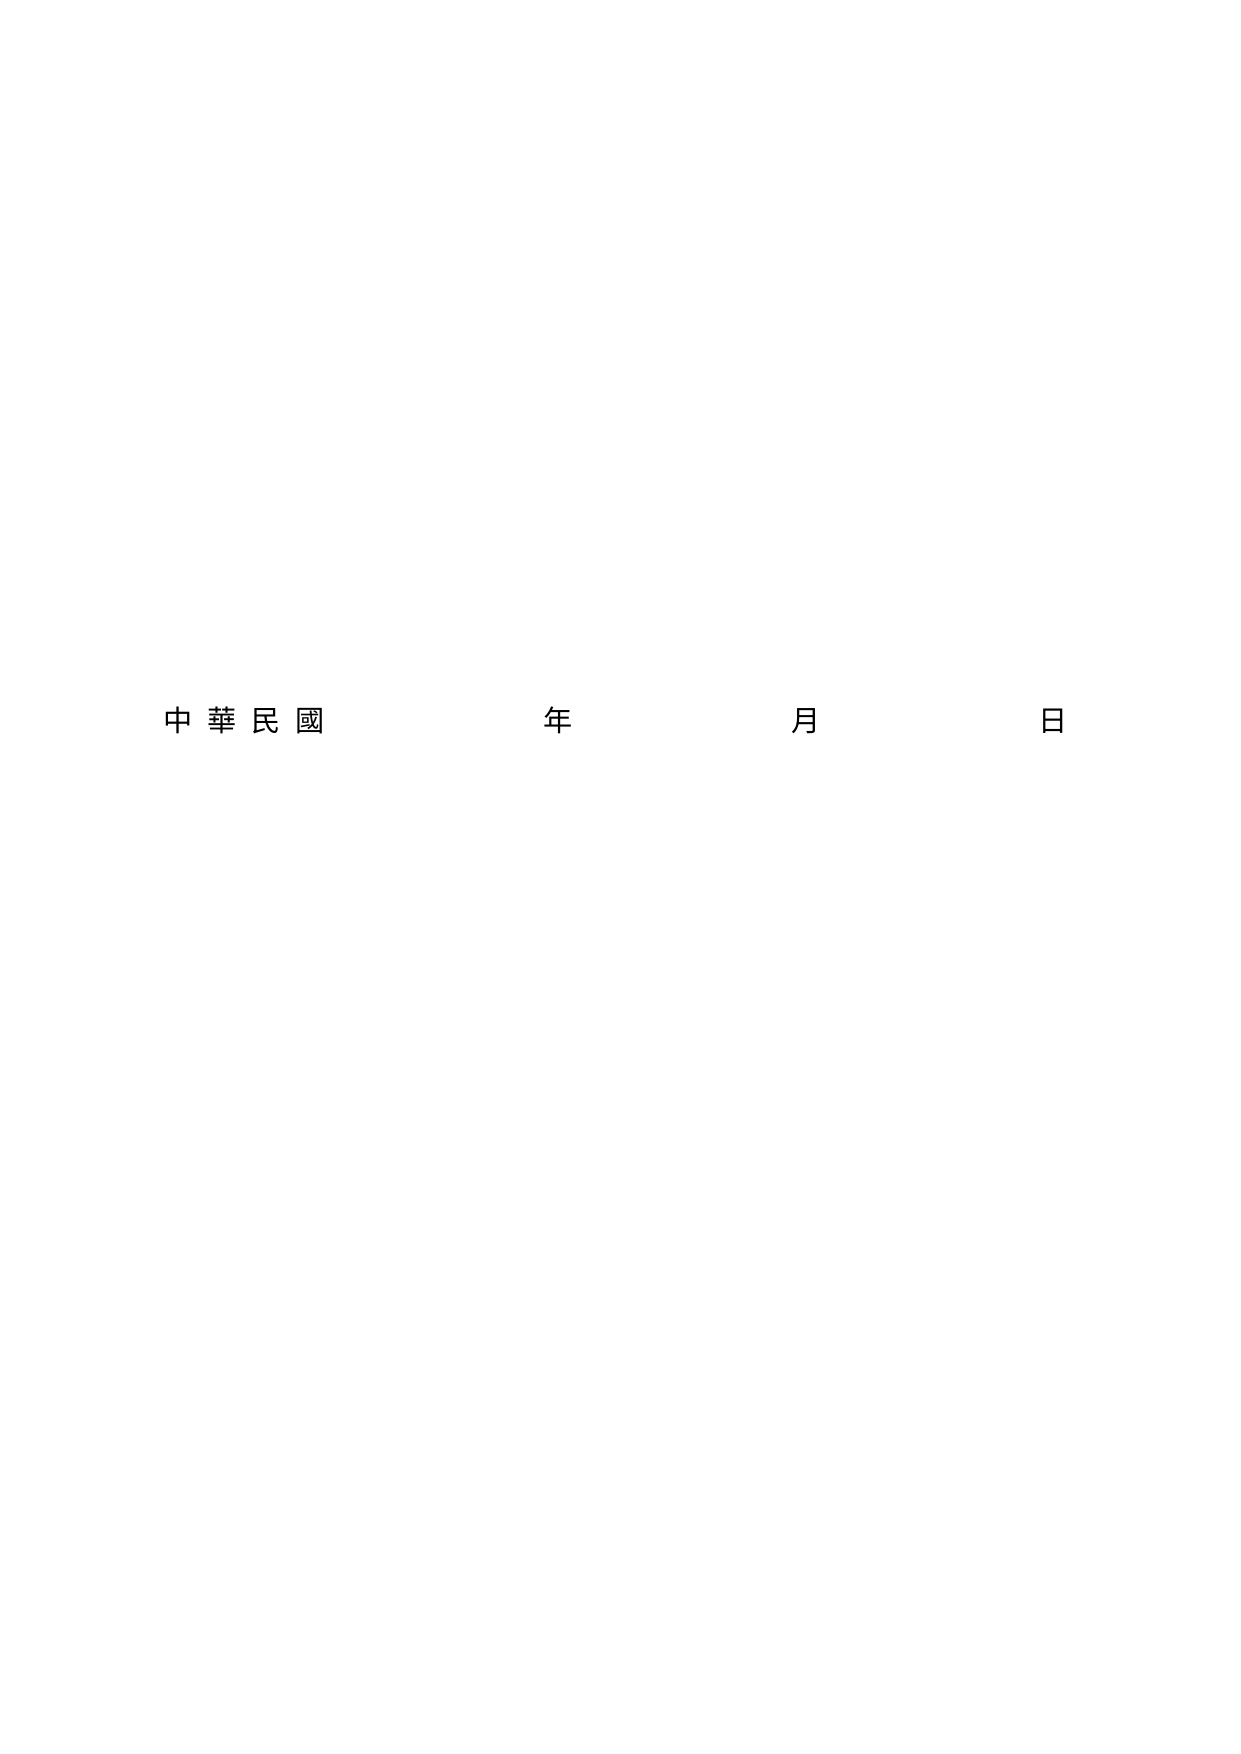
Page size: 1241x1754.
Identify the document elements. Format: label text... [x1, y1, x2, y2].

text 中 華 民 國 年 月 日 [136, 708, 1096, 737]
